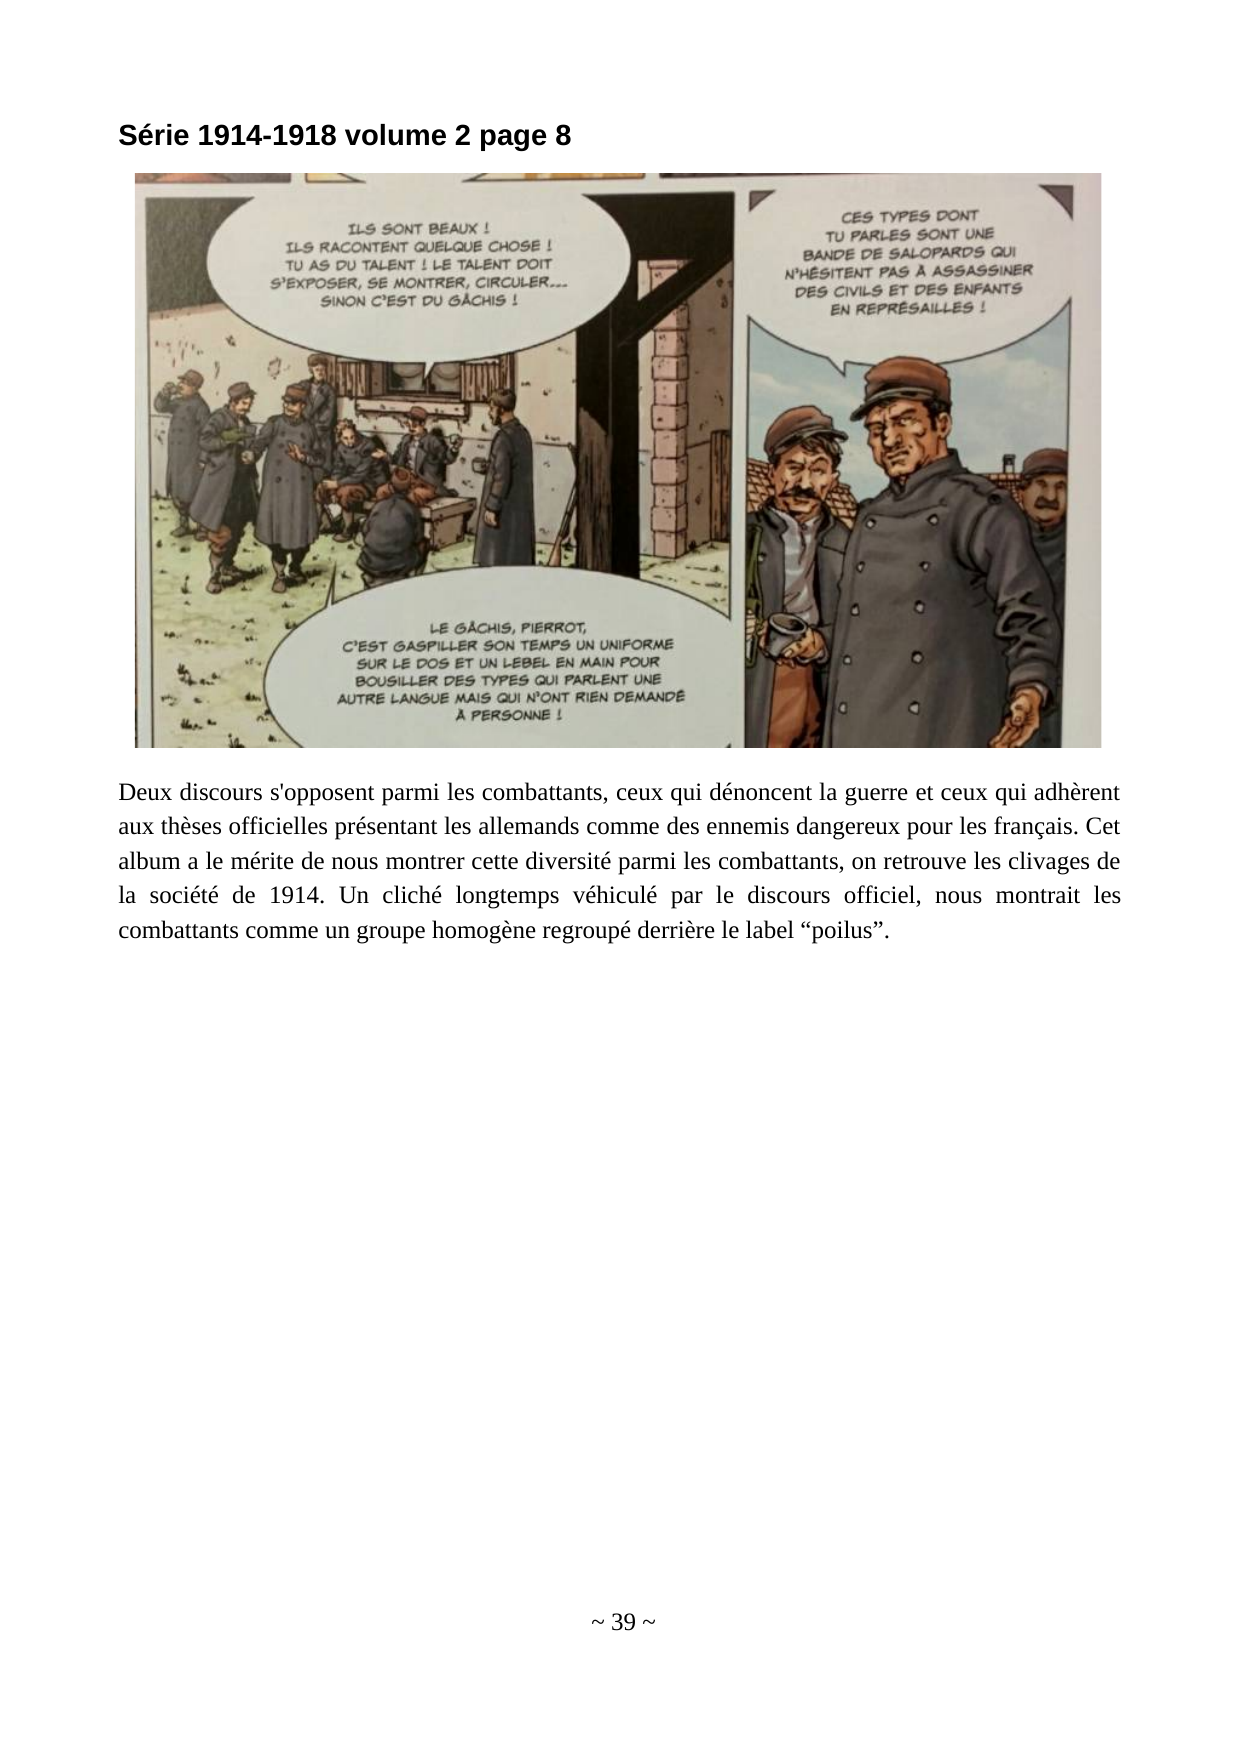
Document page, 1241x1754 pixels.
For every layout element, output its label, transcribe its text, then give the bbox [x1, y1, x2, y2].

text Deux discours s'opposent parmi les combattants, ceux qui dénoncent la guerre et ceux qui adhèrent aux thèses officielles présentant les allemands comme des ennemis dangereux pour les français. Cet album a le mérite de nous montrer cette diversité parmi les combattants, on retrouve les clivages de la société de 1914. Un cliché longtemps véhiculé par le discours officiel, nous montrait les combattants comme un groupe homogène regroupé derrière le label “poilus”. [118, 777, 1122, 944]
subtitle Série 1914-1918 volume 2 page 8 [118, 118, 1122, 152]
picture [134, 173, 1102, 748]
